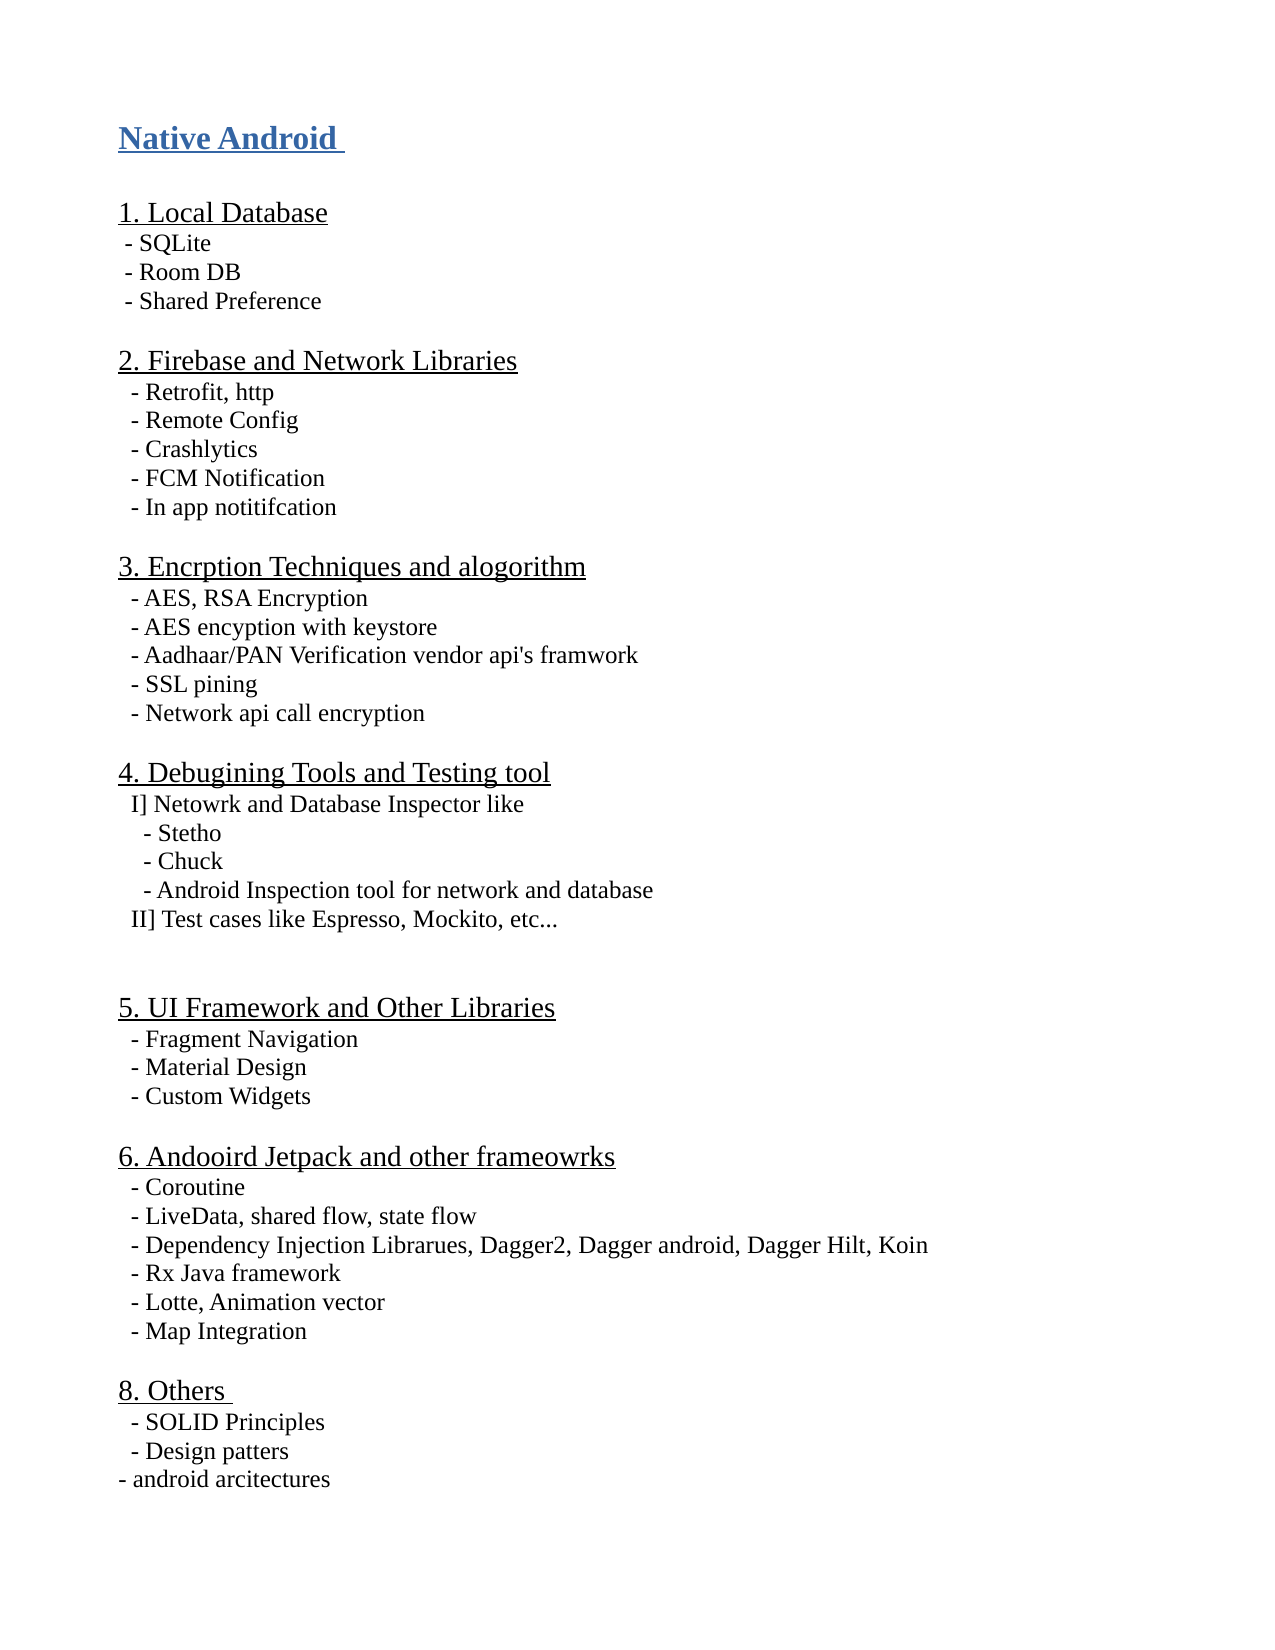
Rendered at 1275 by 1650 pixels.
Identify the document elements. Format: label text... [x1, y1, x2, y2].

text 1. Local Database [118, 195, 1157, 228]
text - Lotte, Animation vector [118, 1287, 1157, 1316]
text - SOLID Principles [118, 1407, 1157, 1436]
text - In app notitifcation [118, 492, 1157, 521]
text - Coroutine [118, 1172, 1157, 1201]
text - Remote Config [118, 406, 1157, 434]
text - Rx Java framework [118, 1258, 1157, 1287]
text 3. Encrption Techniques and alogorithm [118, 549, 1157, 583]
text Native Android [118, 118, 1157, 156]
text - Android Inspection tool for network and database [118, 875, 1157, 904]
text 2. Firebase and Network Libraries [118, 343, 1157, 377]
text - Shared Preference [118, 286, 1157, 314]
text - Crashlytics [118, 434, 1157, 463]
text 6. Andooird Jetpack and other frameowrks [118, 1139, 1157, 1172]
text - AES encyption with keystore [118, 612, 1157, 640]
text - Material Design [118, 1052, 1157, 1081]
text - SSL pining [118, 669, 1157, 698]
text - Aadhaar/PAN Verification vendor api's framwork [118, 640, 1157, 669]
text - Network api call encryption [118, 698, 1157, 727]
text - Design patters [118, 1436, 1157, 1464]
text - AES, RSA Encryption [118, 583, 1157, 612]
text 5. UI Framework and Other Libraries [118, 990, 1157, 1024]
text - LiveData, shared flow, state flow [118, 1201, 1157, 1230]
text - Chuck [118, 846, 1157, 875]
text - FCM Notification [118, 463, 1157, 492]
text I] Netowrk and Database Inspector like [118, 789, 1157, 818]
text - Dependency Injection Librarues, Dagger2, Dagger android, Dagger Hilt, Koin [118, 1230, 1157, 1258]
text - Stetho [118, 818, 1157, 846]
text - Map Integration [118, 1316, 1157, 1345]
text - Fragment Navigation [118, 1024, 1157, 1052]
text 4. Debugining Tools and Testing tool [118, 755, 1157, 789]
text - Custom Widgets [118, 1081, 1157, 1110]
text - Room DB [118, 257, 1157, 286]
text 8. Others [118, 1373, 1157, 1407]
text - Retrofit, http [118, 377, 1157, 406]
text - SQLite [118, 228, 1157, 257]
text II] Test cases like Espresso, Mockito, etc... [118, 904, 1157, 933]
text - android arcitectures [118, 1464, 1157, 1493]
